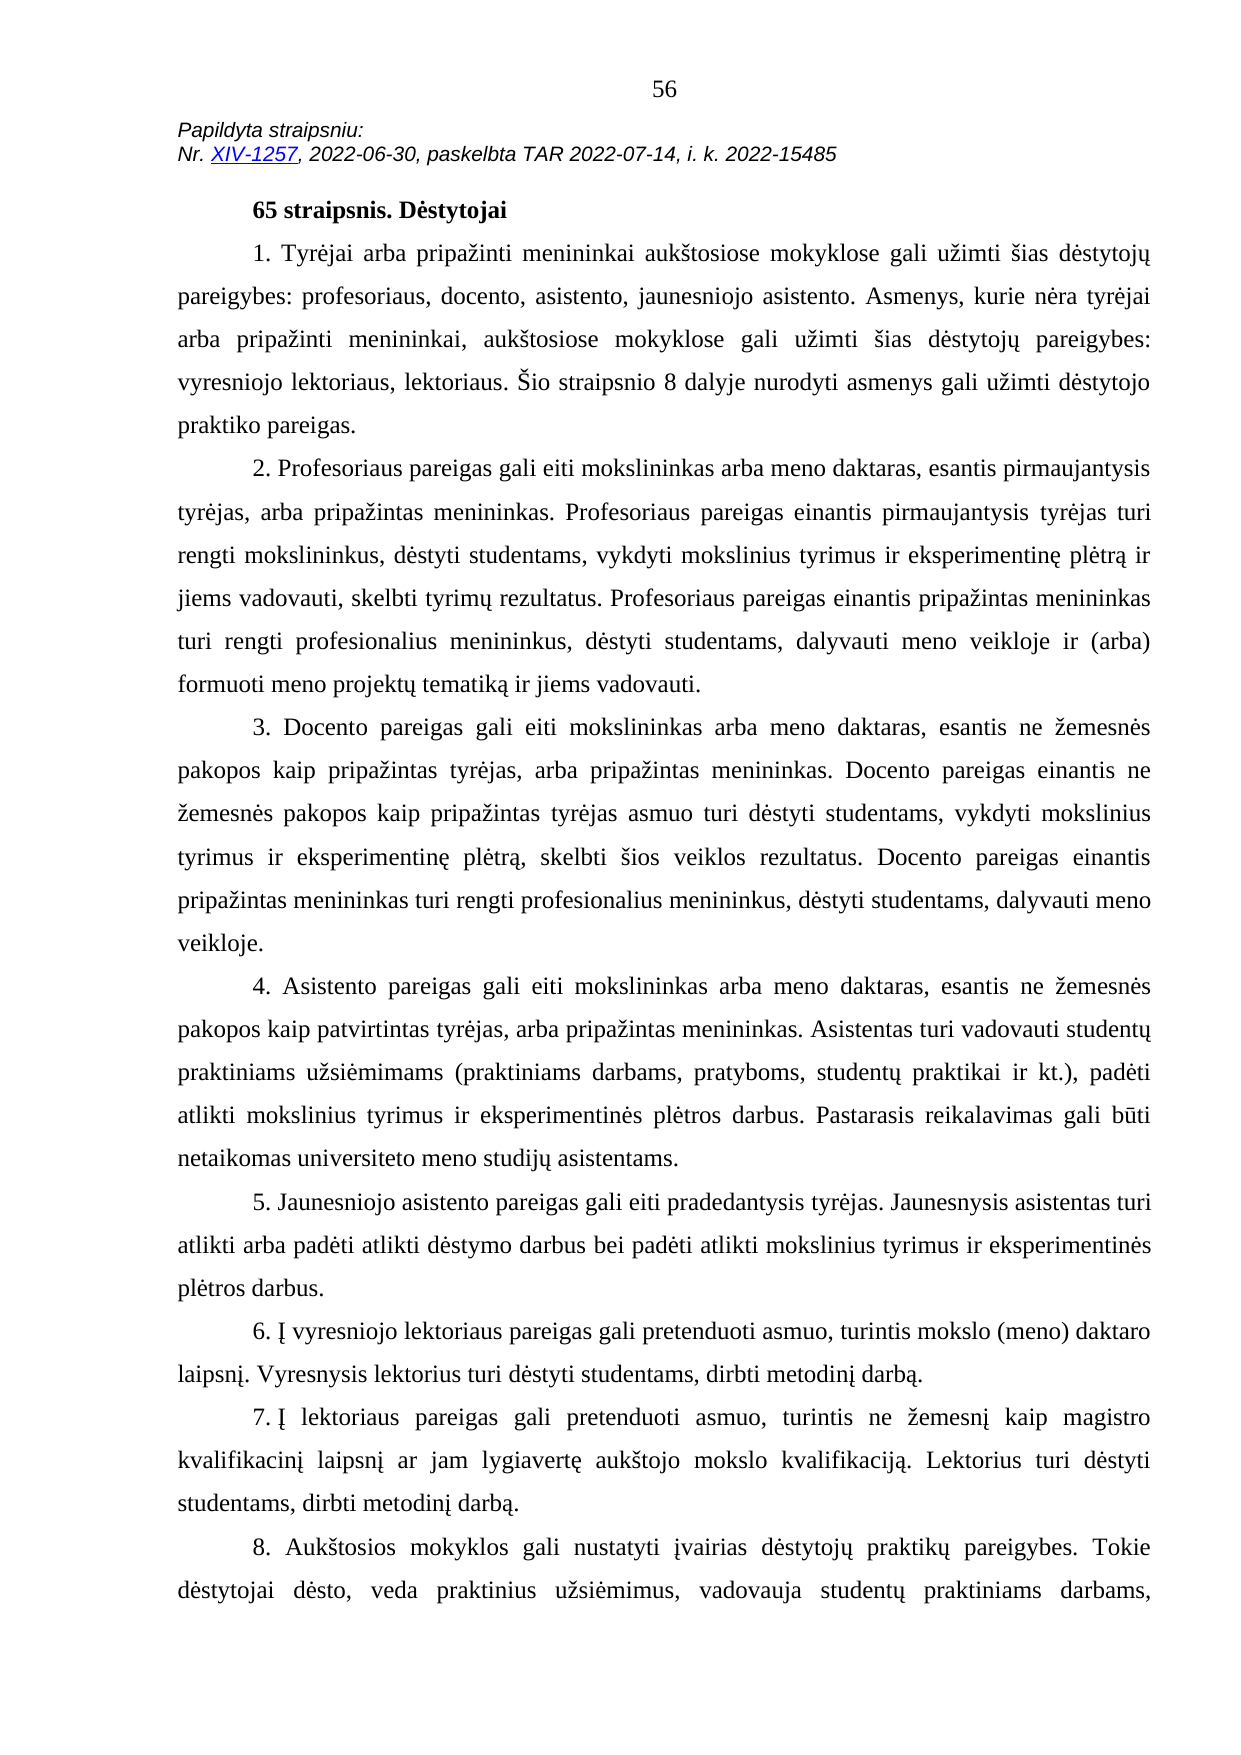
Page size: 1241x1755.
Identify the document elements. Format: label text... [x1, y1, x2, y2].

text 4. Asistento pareigas gali eiti mokslininkas arba meno daktaras, esantis ne žemesnės pakopos kaip patvirtintas tyrėjas, arba pripažintas menininkas. Asistentas turi vadovauti studentų praktiniams užsiėmimams (praktiniams darbams, pratyboms, studentų praktikai ir kt.), padėti atlikti mokslinius tyrimus ir eksperimentinės plėtros darbus. Pastarasis reikalavimas gali būti netaikomas universiteto meno studijų asistentams. [177, 971, 1152, 1172]
text 5. Jaunesniojo asistento pareigas gali eiti pradedantysis tyrėjas. Jaunesnysis asistentas turi atlikti arba padėti atlikti dėstymo darbus bei padėti atlikti mokslinius tyrimus ir eksperimentinės plėtros darbus. [177, 1187, 1152, 1302]
text 6. Į vyresniojo lektoriaus pareigas gali pretenduoti asmuo, turintis mokslo (meno) daktaro laipsnį. Vyresnysis lektorius turi dėstyti studentams, dirbti metodinį darbą. [177, 1316, 1152, 1388]
text 7. Į lektoriaus pareigas gali pretenduoti asmuo, turintis ne žemesnį kaip magistro kvalifikacinį laipsnį ar jam lygiavertę aukštojo mokslo kvalifikaciją. Lektorius turi dėstyti studentams, dirbti metodinį darbą. [177, 1402, 1152, 1517]
text 3. Docento pareigas gali eiti mokslininkas arba meno daktaras, esantis ne žemesnės pakopos kaip pripažintas tyrėjas, arba pripažintas menininkas. Docento pareigas einantis ne žemesnės pakopos kaip pripažintas tyrėjas asmuo turi dėstyti studentams, vykdyti mokslinius tyrimus ir eksperimentinę plėtrą, skelbti šios veiklos rezultatus. Docento pareigas einantis pripažintas menininkas turi rengti profesionalius menininkus, dėstyti studentams, dalyvauti meno veikloje. [177, 712, 1152, 957]
text Nr. XIV-1257, 2022-06-30, paskelbta TAR 2022-07-14, i. k. 2022-15485 [177, 142, 1152, 166]
text 8. Aukštosios mokyklos gali nustatyti įvairias dėstytojų praktikų pareigybes. Tokie dėstytojai dėsto, veda praktinius užsiėmimus, vadovauja studentų praktiniams darbams, [177, 1532, 1152, 1603]
text 1. Tyrėjai arba pripažinti menininkai aukštosiose mokyklose gali užimti šias dėstytojų pareigybes: profesoriaus, docento, asistento, jaunesniojo asistento. Asmenys, kurie nėra tyrėjai arba pripažinti menininkai, aukštosiose mokyklose gali užimti šias dėstytojų pareigybes: vyresniojo lektoriaus, lektoriaus. Šio straipsnio 8 dalyje nurodyti asmenys gali užimti dėstytojo praktiko pareigas. [177, 238, 1152, 439]
text Papildyta straipsniu: [177, 118, 1152, 142]
text 65 straipsnis. Dėstytojai [177, 195, 1152, 223]
text 2. Profesoriaus pareigas gali eiti mokslininkas arba meno daktaras, esantis pirmaujantysis tyrėjas, arba pripažintas menininkas. Profesoriaus pareigas einantis pirmaujantysis tyrėjas turi rengti mokslininkus, dėstyti studentams, vykdyti mokslinius tyrimus ir eksperimentinę plėtrą ir jiems vadovauti, skelbti tyrimų rezultatus. Profesoriaus pareigas einantis pripažintas menininkas turi rengti profesionalius menininkus, dėstyti studentams, dalyvauti meno veikloje ir (arba) formuoti meno projektų tematiką ir jiems vadovauti. [177, 453, 1152, 698]
